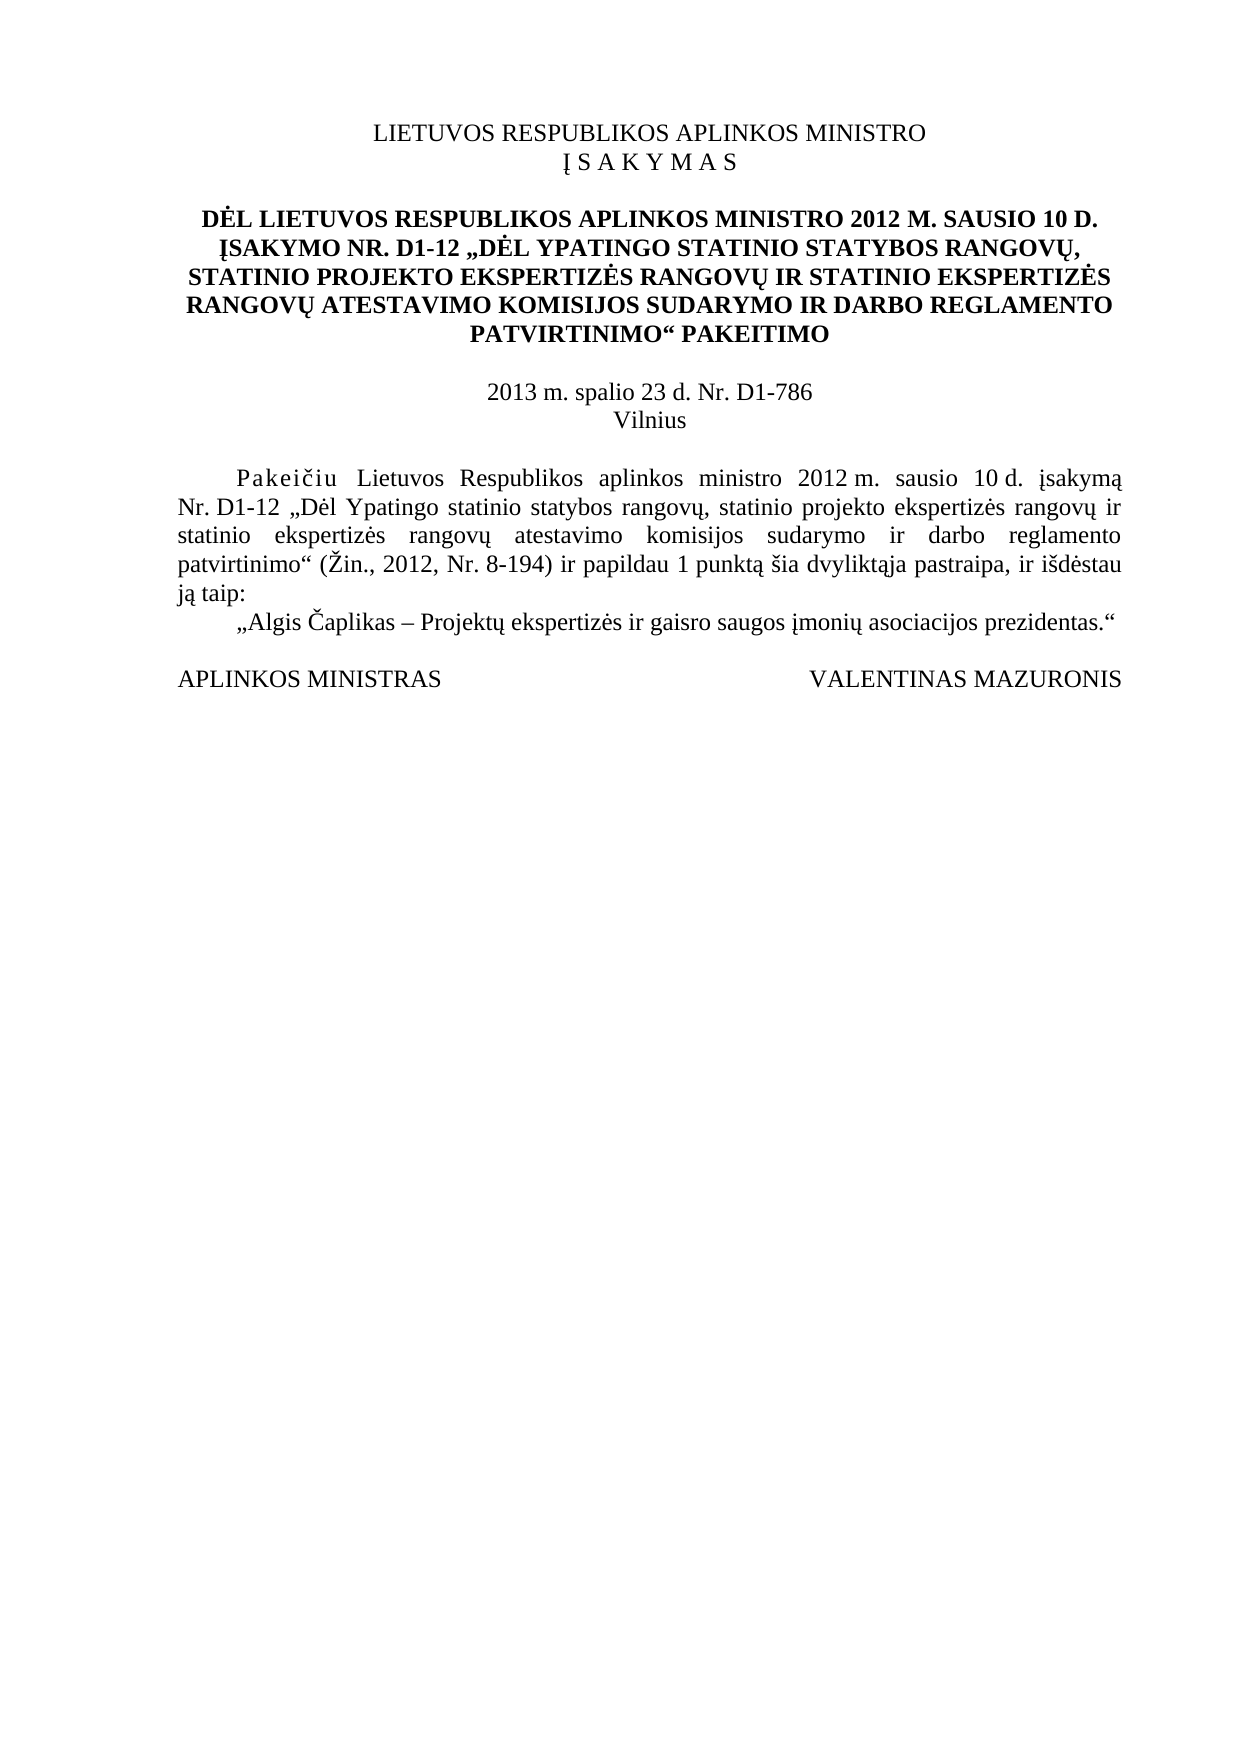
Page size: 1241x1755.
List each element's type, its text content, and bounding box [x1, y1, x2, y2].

text Pakeičiu Lietuvos Respublikos aplinkos ministro 2012 m. sausio 10 d. įsakymą Nr. D1-12 „Dėl Ypatingo statinio statybos rangovų, statinio projekto ekspertizės rangovų ir statinio ekspertizės rangovų atestavimo komisijos sudarymo ir darbo reglamento patvirtinimo“ (Žin., 2012, Nr. 8-194) ir papildau 1 punktą šia dvyliktąja pastraipa, ir išdėstau ją taip: [177, 463, 1122, 607]
text DĖL LIETUVOS RESPUBLIKOS APLINKOS MINISTRO 2012 M. SAUSIO 10 D. ĮSAKYMO Nr. D1-12 „DĖL YPATINGO STATINIO STATYBOS RANGOVŲ, STATINIO PROJEKTO EKSPERTIZĖS RANGOVŲ IR STATINIO EKSPERTIZĖS RANGOVŲ ATESTAVIMO KOMISIJOS SUDARYMO IR DARBO REGLAMENTO PATVIRTINIMO“ PAKEITIMO [177, 204, 1122, 348]
text LIETUVOS RESPUBLIKOS APLINKOS MINISTRO [177, 118, 1122, 147]
text Aplinkos ministras Valentinas Mazuronis [177, 664, 1122, 693]
text Vilnius [177, 406, 1122, 434]
text „Algis Čaplikas – Projektų ekspertizės ir gaisro saugos įmonių asociacijos prezidentas.“ [177, 607, 1122, 636]
text 2013 m. spalio 23 d. Nr. D1-786 [177, 377, 1122, 406]
text Į S A K Y M A S [177, 147, 1122, 176]
